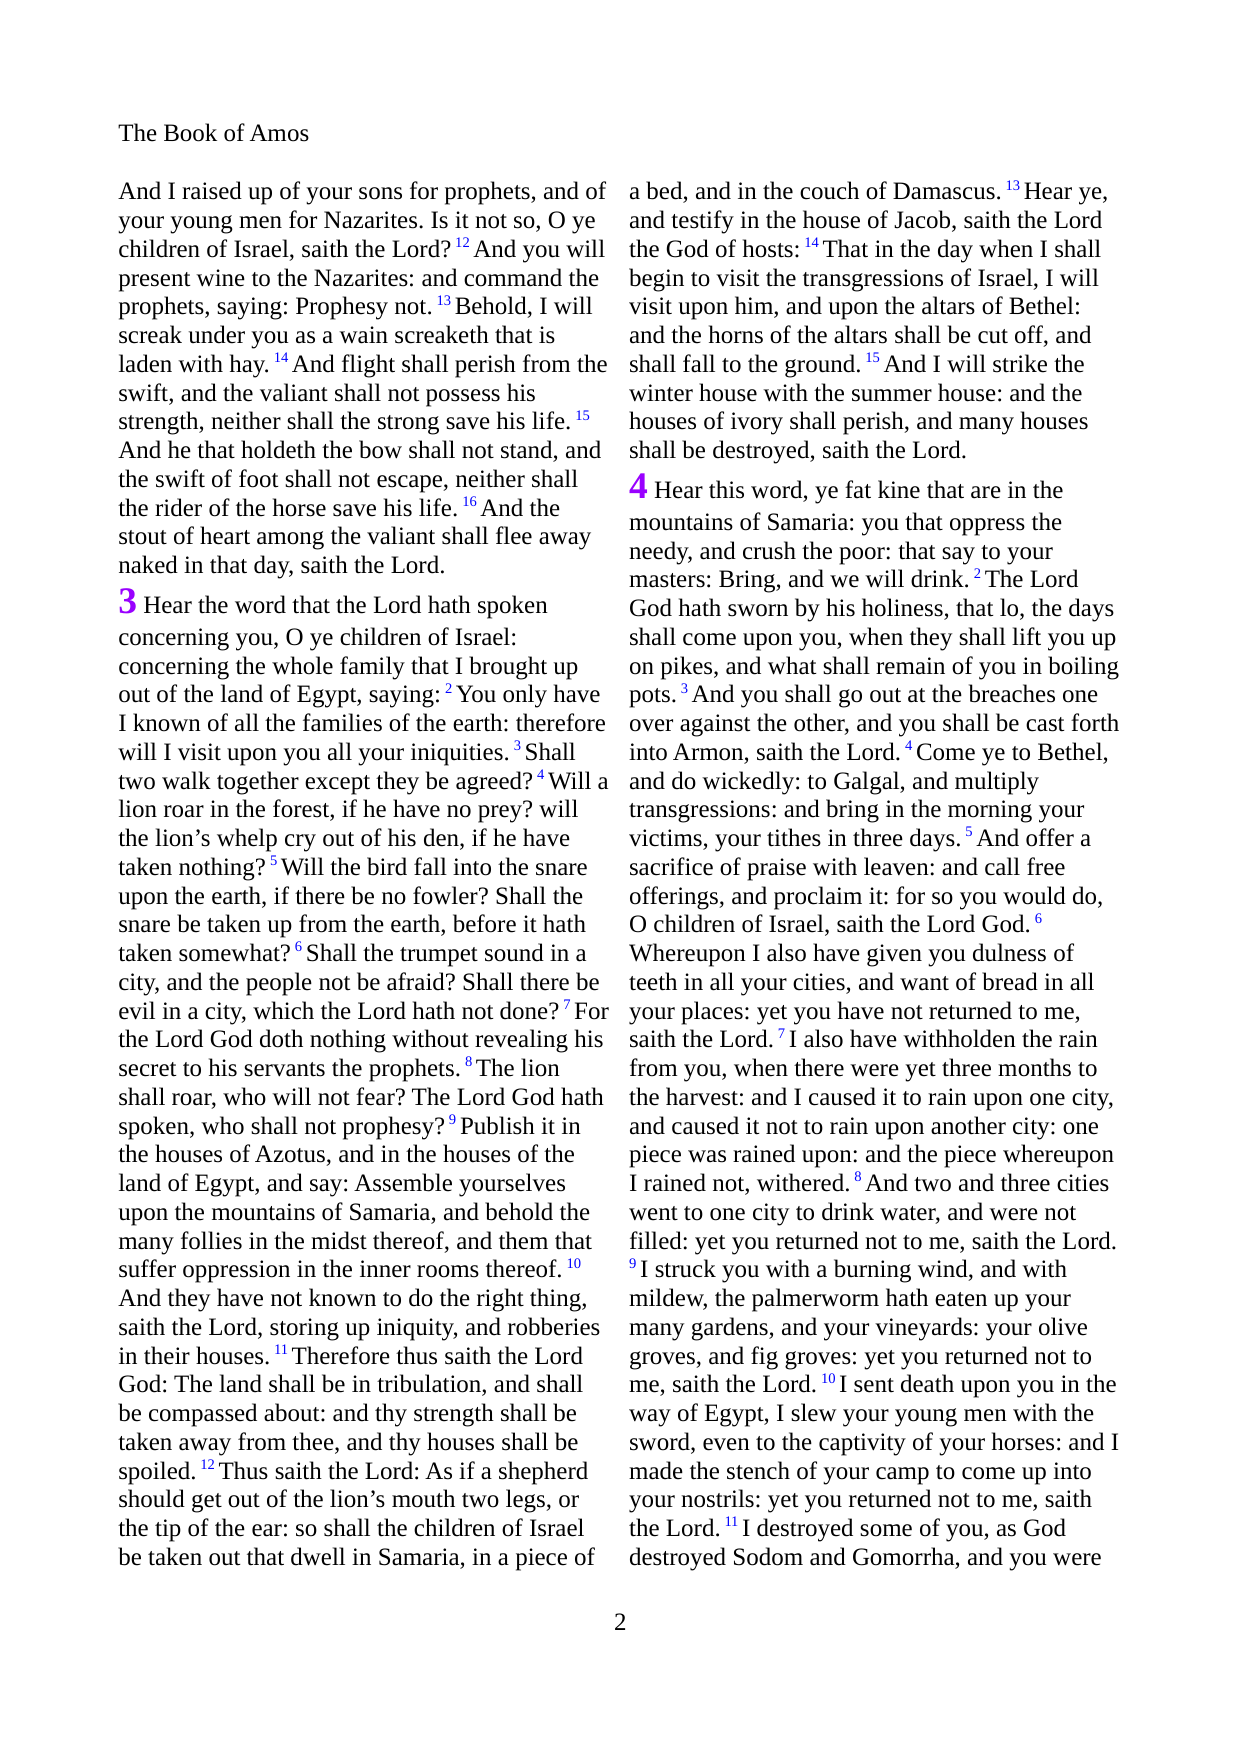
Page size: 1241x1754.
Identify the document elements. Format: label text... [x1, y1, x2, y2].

text 4 Hear this word, ye fat kine that are in the mountains of Samaria: you that oppress the needy, and crush the poor: that say to your masters: Bring, and we will drink. 2 The Lord God hath sworn by his holiness, that lo, the days shall come upon you, when they shall lift you up on pikes, and what shall remain of you in boiling pots. 3 And you shall go out at the breaches one over against the other, and you shall be cast forth into Armon, saith the Lord. 4 Come ye to Bethel, and do wickedly: to Galgal, and multiply transgressions: and bring in the morning your victims, your tithes in three days. 5 And offer a sacrifice of praise with leaven: and call free offerings, and proclaim it: for so you would do, O children of Israel, saith the Lord God. 6 Whereupon I also have given you dulness of teeth in all your cities, and want of bread in all your places: yet you have not returned to me, saith the Lord. 7 I also have withholden the rain from you, when there were yet three months to the harvest: and I caused it to rain upon one city, and caused it not to rain upon another city: one piece was rained upon: and the piece whereupon I rained not, withered. 8 And two and three cities went to one city to drink water, and were not filled: yet you returned not to me, saith the Lord. 9 I struck you with a burning wind, and with mildew, the palmerworm hath eaten up your many gardens, and your vineyards: your olive groves, and fig groves: yet you returned not to me, saith the Lord. 10 I sent death upon you in the way of Egypt, I slew your young men with the sword, even to the captivity of your horses: and I made the stench of your camp to come up into your nostrils: yet you returned not to me, saith the Lord. 11 I destroyed some of you, as God destroyed Sodom and Gomorrha, and you were [629, 464, 1122, 1571]
text a bed, and in the couch of Damascus. 13 Hear ye, and testify in the house of Jacob, saith the Lord the God of hosts: 14 That in the day when I shall begin to visit the transgressions of Israel, I will visit upon him, and upon the altars of Bethel: and the horns of the altars shall be cut off, and shall fall to the ground. 15 And I will strike the winter house with the summer house: and the houses of ivory shall perish, and many houses shall be destroyed, saith the Lord. [629, 176, 1122, 464]
text And I raised up of your sons for prophets, and of your young men for Nazarites. Is it not so, O ye children of Israel, saith the Lord? 12 And you will present wine to the Nazarites: and command the prophets, saying: Prophesy not. 13 Behold, I will screak under you as a wain screaketh that is laden with hay. 14 And flight shall perish from the swift, and the valiant shall not possess his strength, neither shall the strong save his life. 15 And he that holdeth the bow shall not stand, and the swift of foot shall not escape, neither shall the rider of the horse save his life. 16 And the stout of heart among the valiant shall flee away naked in that day, saith the Lord. [118, 176, 611, 579]
text 3 Hear the word that the Lord hath spoken concerning you, O ye children of Israel: concerning the whole family that I brought up out of the land of Egypt, saying: 2 You only have I known of all the families of the earth: therefore will I visit upon you all your iniquities. 3 Shall two walk together except they be agreed? 4 Will a lion roar in the forest, if he have no prey? will the lion’s whelp cry out of his den, if he have taken nothing? 5 Will the bird fall into the snare upon the earth, if there be no fowler? Shall the snare be taken up from the earth, before it hath taken somewhat? 6 Shall the trumpet sound in a city, and the people not be afraid? Shall there be evil in a city, which the Lord hath not done? 7 For the Lord God doth nothing without revealing his secret to his servants the prophets. 8 The lion shall roar, who will not fear? The Lord God hath spoken, who shall not prophesy? 9 Publish it in the houses of Azotus, and in the houses of the land of Egypt, and say: Assemble yourselves upon the mountains of Samaria, and behold the many follies in the midst thereof, and them that suffer oppression in the inner rooms thereof. 10 And they have not known to do the right thing, saith the Lord, storing up iniquity, and robberies in their houses. 11 Therefore thus saith the Lord God: The land shall be in tribulation, and shall be compassed about: and thy strength shall be taken away from thee, and thy houses shall be spoiled. 12 Thus saith the Lord: As if a shepherd should get out of the lion’s mouth two legs, or the tip of the ear: so shall the children of Israel be taken out that dwell in Samaria, in a piece of [118, 579, 611, 1571]
